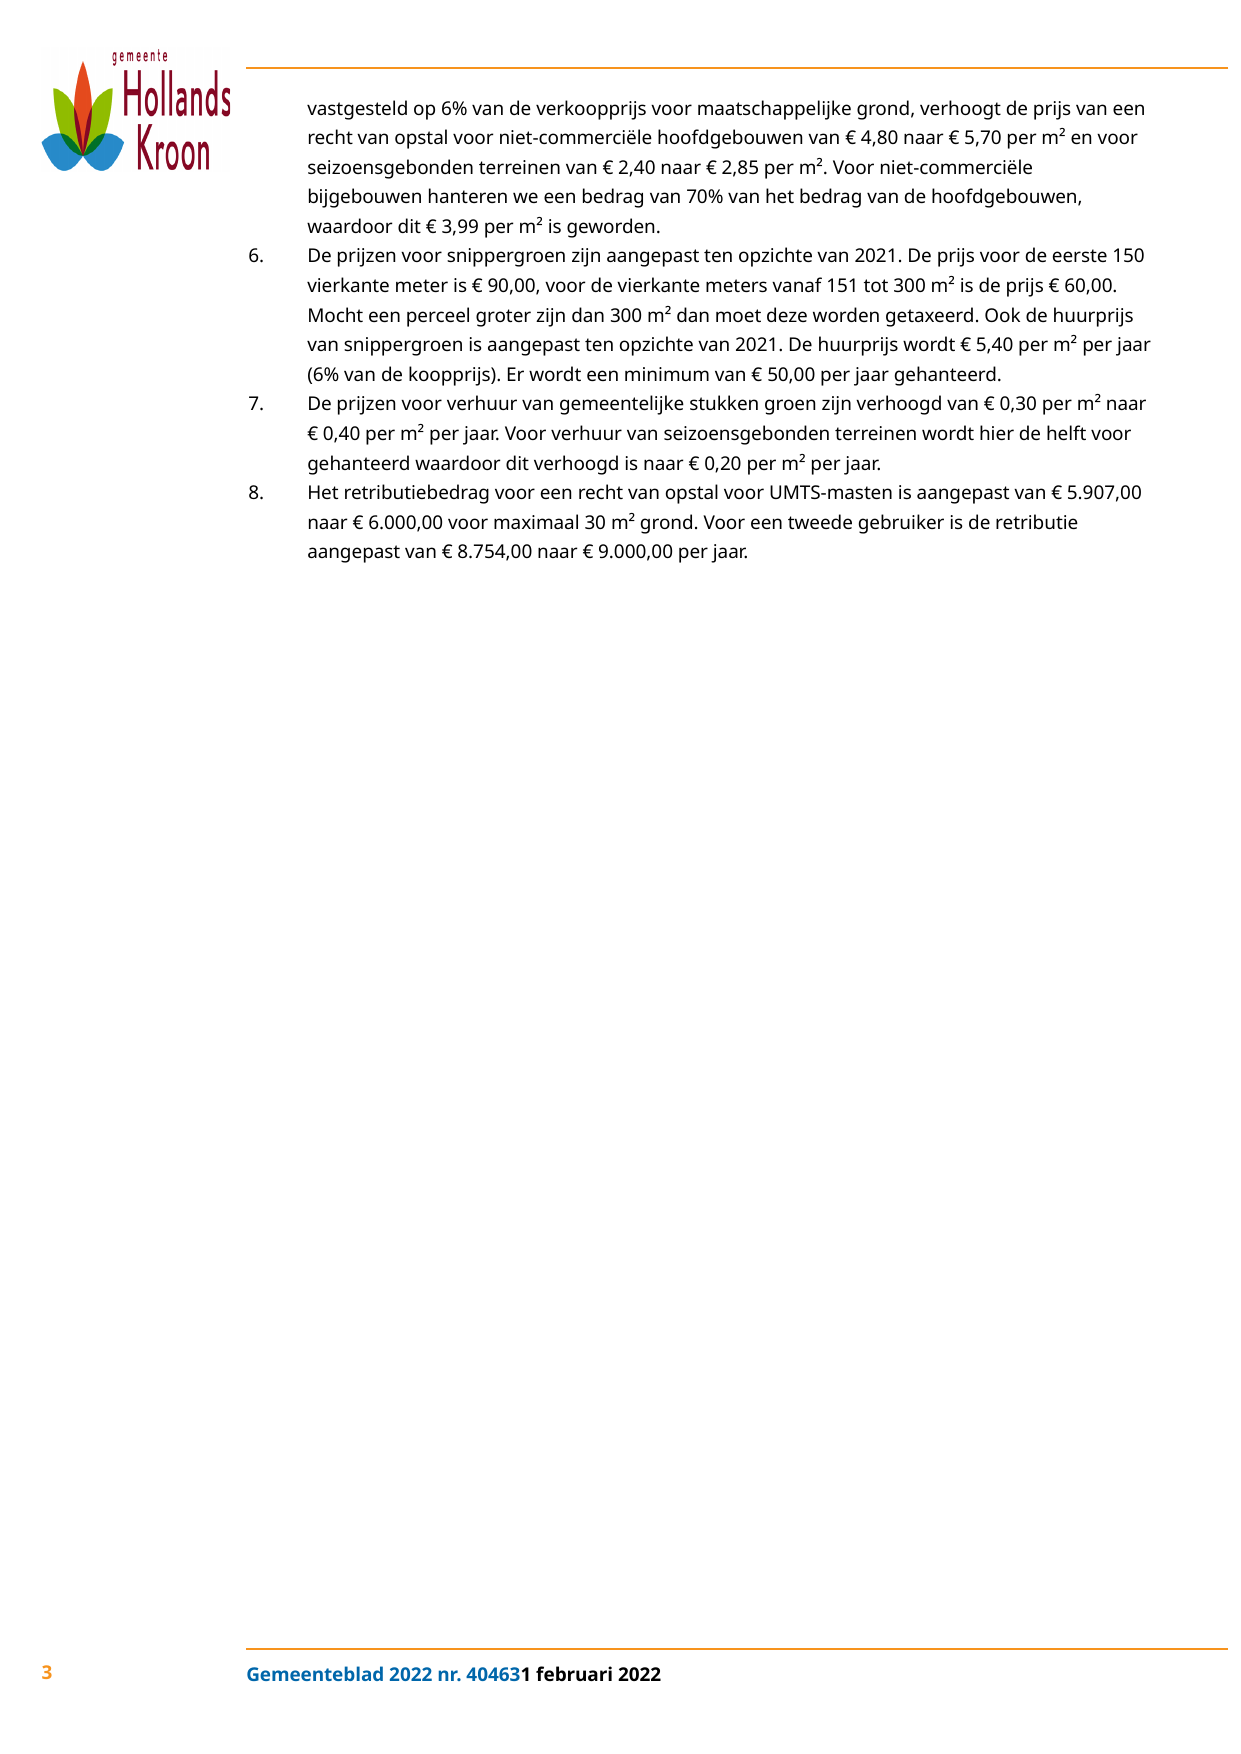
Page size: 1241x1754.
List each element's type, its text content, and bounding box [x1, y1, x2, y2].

list De prijzen voor snippergroen zijn aangepast ten opzichte van 2021. De prijs voor de eerste 150 vierkante meter is € 90,00, voor de vierkante meters vanaf 151 tot 300 m² is de prijs € 60,00. Mocht een perceel groter zijn dan 300 m² dan moet deze worden getaxeerd. Ook de huurprijs van snippergroen is aangepast ten opzichte van 2021. De huurprijs wordt € 5,40 per m² per jaar (6% van de koopprijs). Er wordt een minimum van € 50,00 per jaar gehanteerd. [248, 243, 1152, 387]
list Het retributiebedrag voor een recht van opstal voor UMTS-masten is aangepast van € 5.907,00 naar € 6.000,00 voor maximaal 30 m² grond. Voor een tweede gebruiker is de retributie aangepast van € 8.754,00 naar € 9.000,00 per jaar. [248, 479, 1152, 564]
list vastgesteld op 6% van de verkoopprijs voor maatschappelijke grond, verhoogt de prijs van een recht van opstal voor niet-commerciële hoofdgebouwen van € 4,80 naar € 5,70 per m² en voor seizoensgebonden terreinen van € 2,40 naar € 2,85 per m². Voor niet-commerciële bijgebouwen hanteren we een bedrag van 70% van het bedrag van de hoofdgebouwen, waardoor dit € 3,99 per m² is geworden. [248, 95, 1152, 239]
picture [41, 47, 231, 172]
list De prijzen voor verhuur van gemeentelijke stukken groen zijn verhoogd van € 0,30 per m² naar € 0,40 per m² per jaar. Voor verhuur van seizoensgebonden terreinen wordt hier de helft voor gehanteerd waardoor dit verhoogd is naar € 0,20 per m² per jaar. [248, 391, 1152, 476]
